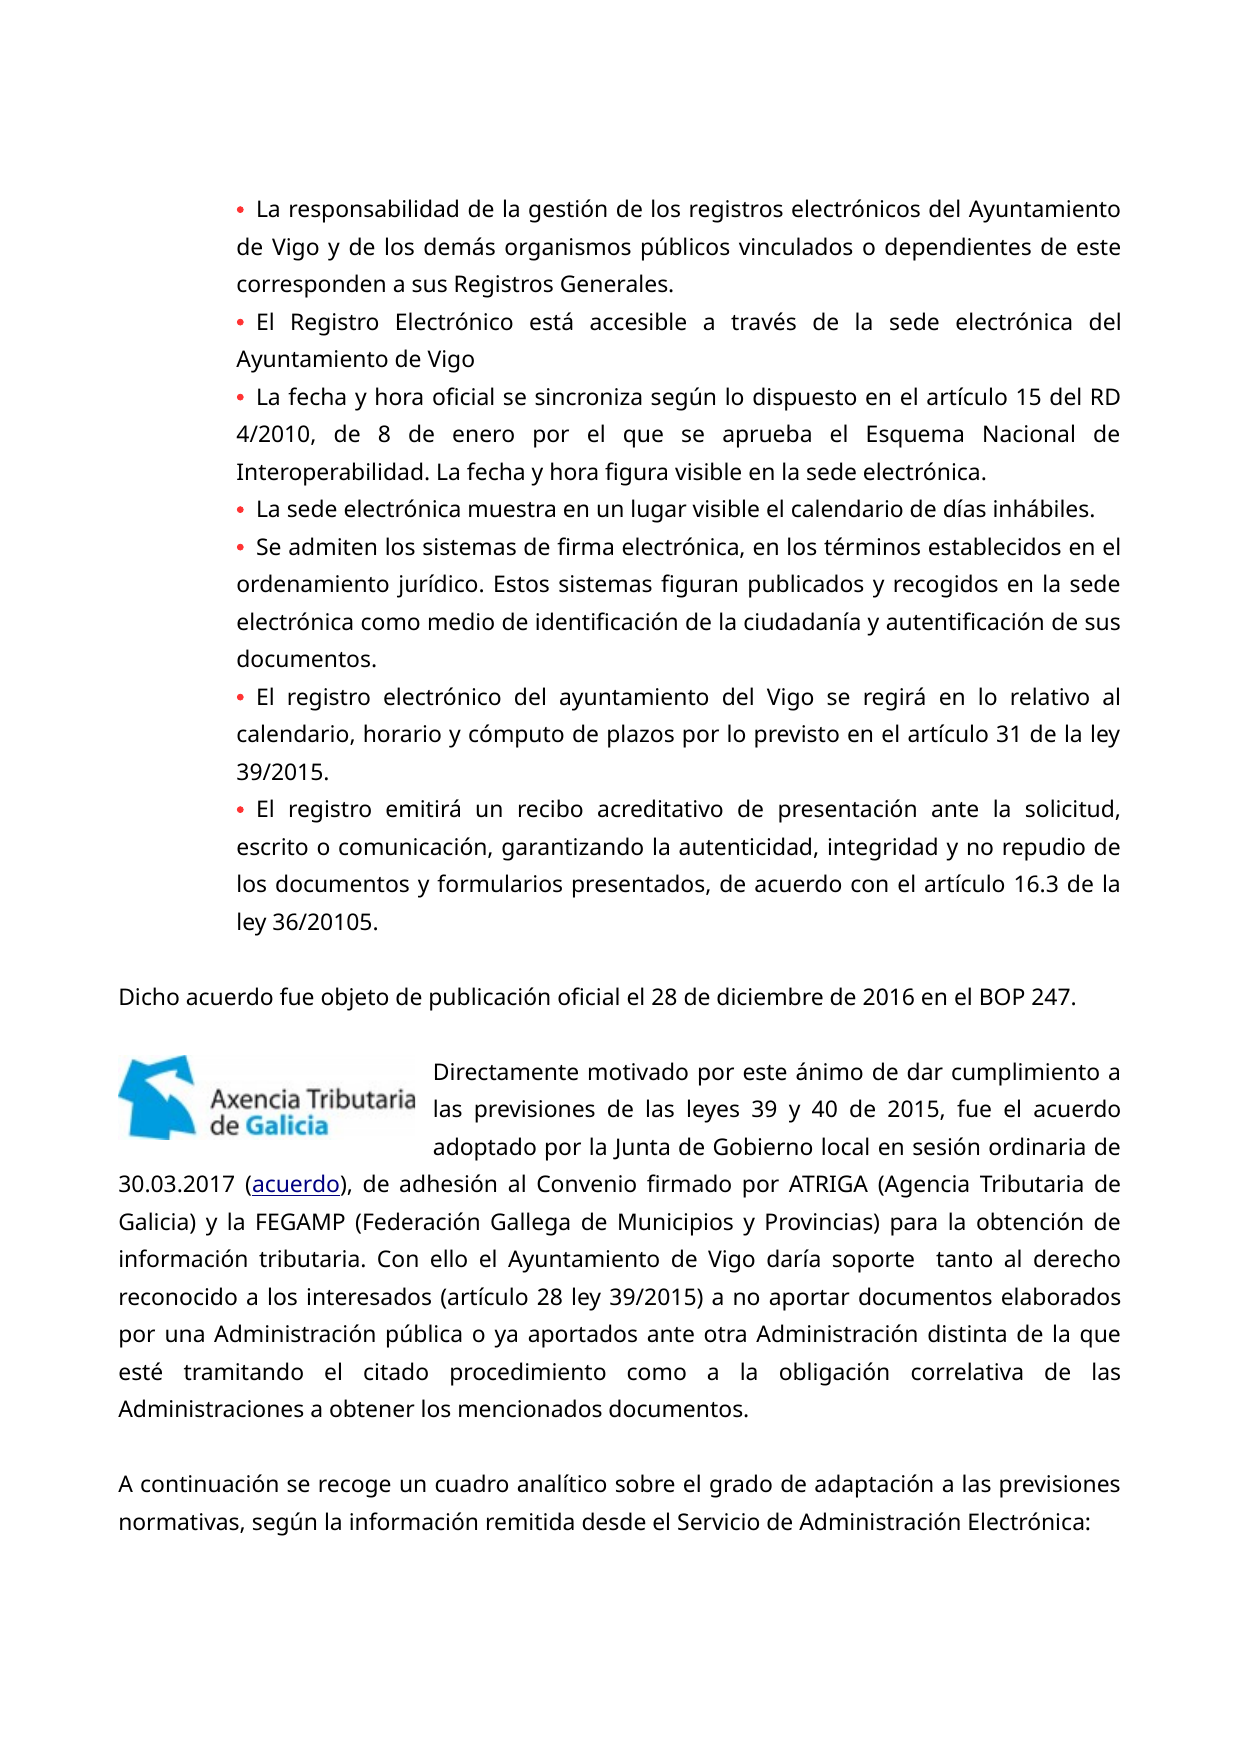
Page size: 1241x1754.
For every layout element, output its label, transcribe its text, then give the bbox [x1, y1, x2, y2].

list La responsabilidad de la gestión de los registros electrónicos del Ayuntamiento de Vigo y de los demás organismos públicos vinculados o dependientes de este corresponden a sus Registros Generales. [236, 193, 1122, 299]
text Dicho acuerdo fue objeto de publicación oficial el 28 de diciembre de 2016 en el BOP 247. [118, 981, 1122, 1012]
picture [118, 1055, 415, 1140]
list La fecha y hora oficial se sincroniza según lo dispuesto en el artículo 15 del RD 4/2010, de 8 de enero por el que se aprueba el Esquema Nacional de Interoperabilidad. La fecha y hora figura visible en la sede electrónica. [236, 381, 1122, 487]
list La sede electrónica muestra en un lugar visible el calendario de días inhábiles. [236, 493, 1122, 524]
list El registro emitirá un recibo acreditativo de presentación ante la solicitud, escrito o comunicación, garantizando la autenticidad, integridad y no repudio de los documentos y formularios presentados, de acuerdo con el artículo 16.3 de la ley 36/20105. [236, 793, 1122, 937]
list El registro electrónico del ayuntamiento del Vigo se regirá en lo relativo al calendario, horario y cómputo de plazos por lo previsto en el artículo 31 de la ley 39/2015. [236, 681, 1122, 787]
list Se admiten los sistemas de firma electrónica, en los términos establecidos en el ordenamiento jurídico. Estos sistemas figuran publicados y recogidos en la sede electrónica como medio de identificación de la ciudadanía y autentificación de sus documentos. [236, 531, 1122, 674]
text Directamente motivado por este ánimo de dar cumplimiento a las previsiones de las leyes 39 y 40 de 2015, fue el acuerdo adoptado por la Junta de Gobierno local en sesión ordinaria de 30.03.2017 (acuerdo), de adhesión al Convenio firmado por ATRIGA (Agencia Tributaria de Galicia) y la FEGAMP (Federación Gallega de Municipios y Provincias) para la obtención de información tributaria. Con ello el Ayuntamiento de Vigo daría soporte tanto al derecho reconocido a los interesados (artículo 28 ley 39/2015) a no aportar documentos elaborados por una Administración pública o ya aportados ante otra Administración distinta de la que esté tramitando el citado procedimiento como a la obligación correlativa de las Administraciones a obtener los mencionados documentos. [118, 1056, 1122, 1424]
text A continuación se recoge un cuadro analítico sobre el grado de adaptación a las previsiones normativas, según la información remitida desde el Servicio de Administración Electrónica: [118, 1468, 1122, 1537]
list El Registro Electrónico está accesible a través de la sede electrónica del Ayuntamiento de Vigo [236, 306, 1122, 374]
